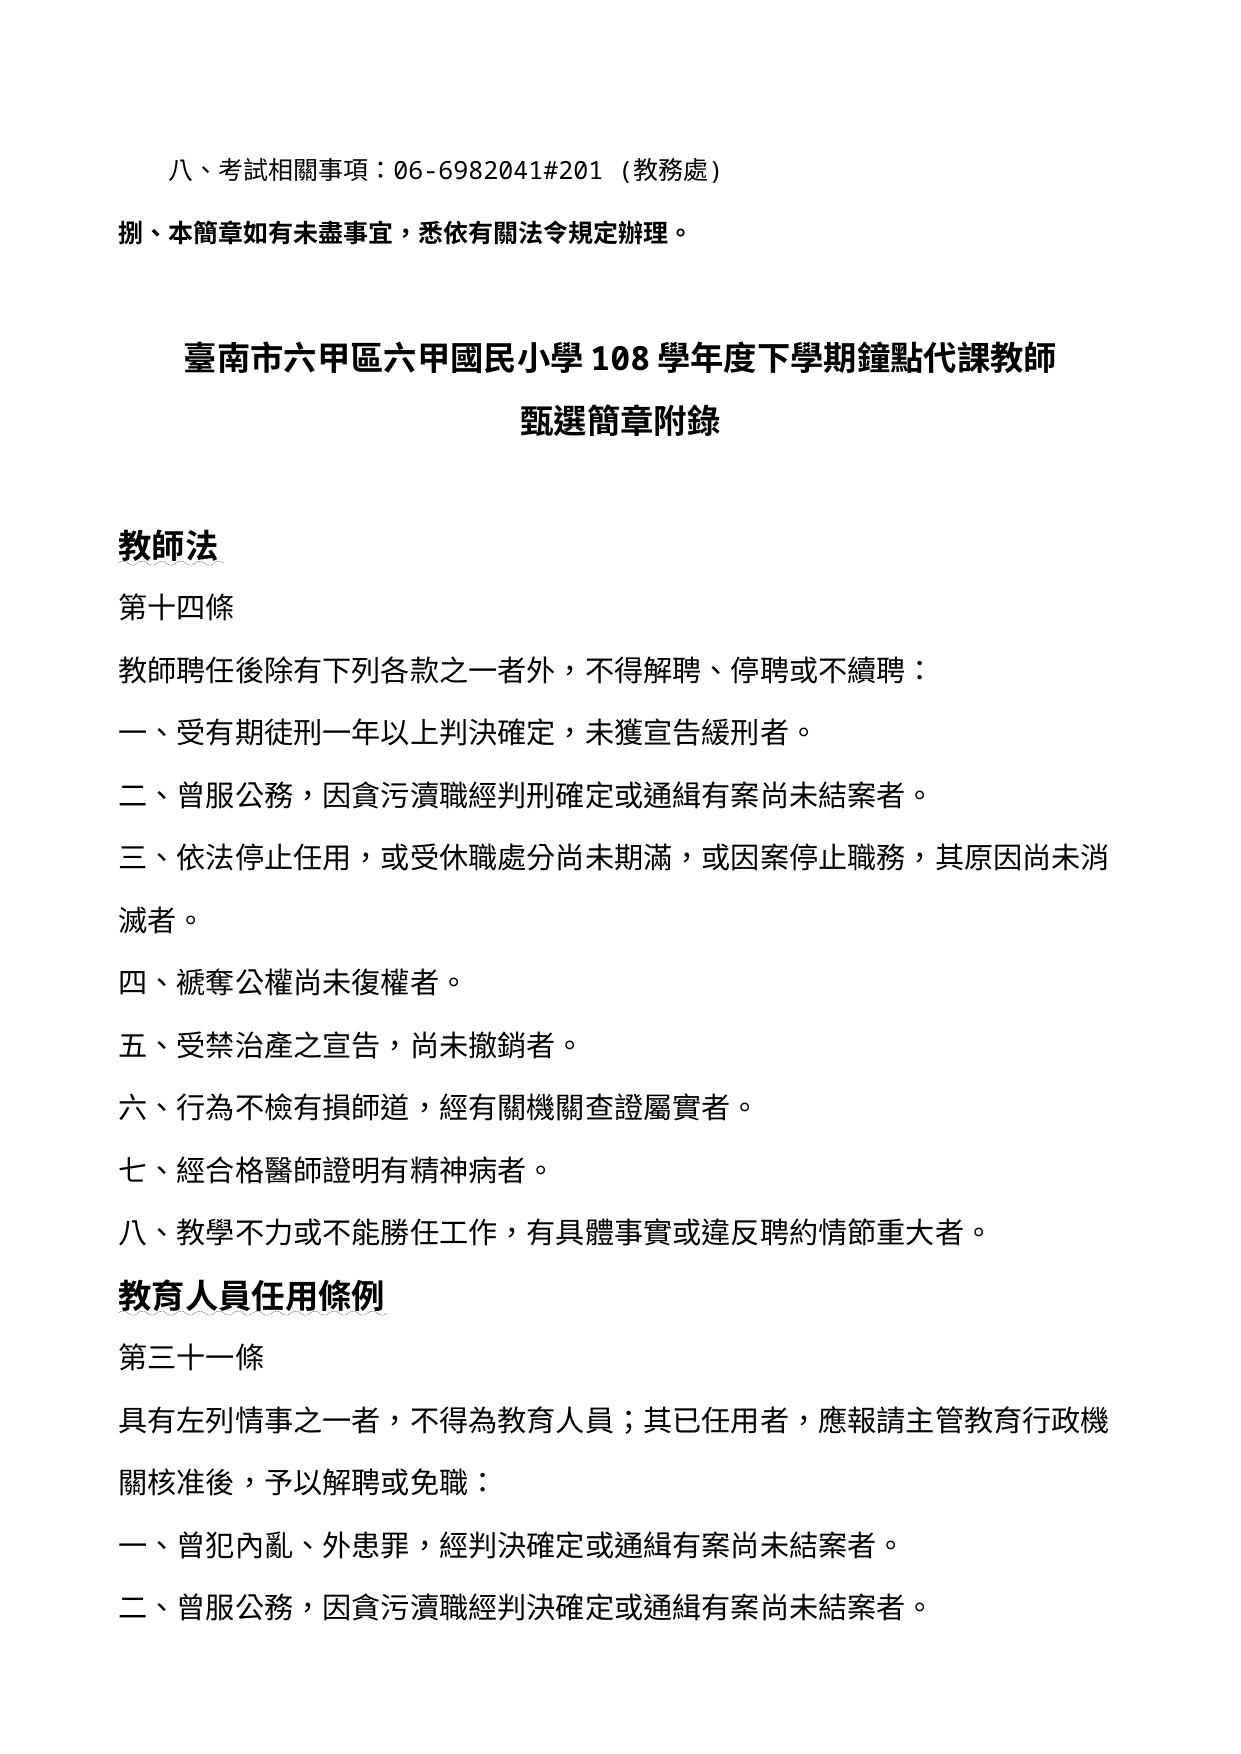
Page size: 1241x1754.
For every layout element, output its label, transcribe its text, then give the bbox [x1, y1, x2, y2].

text 六、行為不檢有損師道，經有關機關查證屬實者。 [118, 1064, 1122, 1127]
text 一、受有期徒刑一年以上判決確定，未獲宣告緩刑者。 [118, 689, 1122, 752]
text 教師法 [118, 502, 1122, 564]
text 七、經合格醫師證明有精神病者。 [118, 1127, 1122, 1189]
text 五、受禁治產之宣告，尚未撤銷者。 [118, 1002, 1122, 1064]
text 具有左列情事之一者，不得為教育人員；其已任用者，應報請主管教育行政機關核准後，予以解聘或免職： [118, 1377, 1122, 1502]
text 二、曾服公務，因貪污瀆職經判刑確定或通緝有案尚未結案者。 [118, 752, 1122, 814]
text 一、曾犯內亂、外患罪，經判決確定或通緝有案尚未結案者。 [118, 1502, 1122, 1564]
text 教育人員任用條例 [118, 1252, 1122, 1314]
text 四、褫奪公權尚未復權者。 [118, 939, 1122, 1002]
text 第三十一條 [118, 1314, 1122, 1377]
text 第十四條 [118, 564, 1122, 627]
text 三、依法停止任用，或受休職處分尚未期滿，或因案停止職務，其原因尚未消滅者。 [118, 814, 1122, 939]
text 二、曾服公務，因貪污瀆職經判決確定或通緝有案尚未結案者。 [118, 1564, 1122, 1627]
text 甄選簡章附錄 [118, 377, 1122, 439]
text 八、考試相關事項：06-6982041#201 (教務處) [168, 127, 1122, 189]
text 八、教學不力或不能勝任工作，有具體事實或違反聘約情節重大者。 [118, 1189, 1122, 1252]
text 教師聘任後除有下列各款之一者外，不得解聘、停聘或不續聘： [118, 627, 1122, 689]
text 捌、本簡章如有未盡事宜，悉依有關法令規定辦理。 [118, 189, 1122, 252]
text 臺南市六甲區六甲國民小學108學年度下學期鐘點代課教師 [118, 314, 1122, 377]
